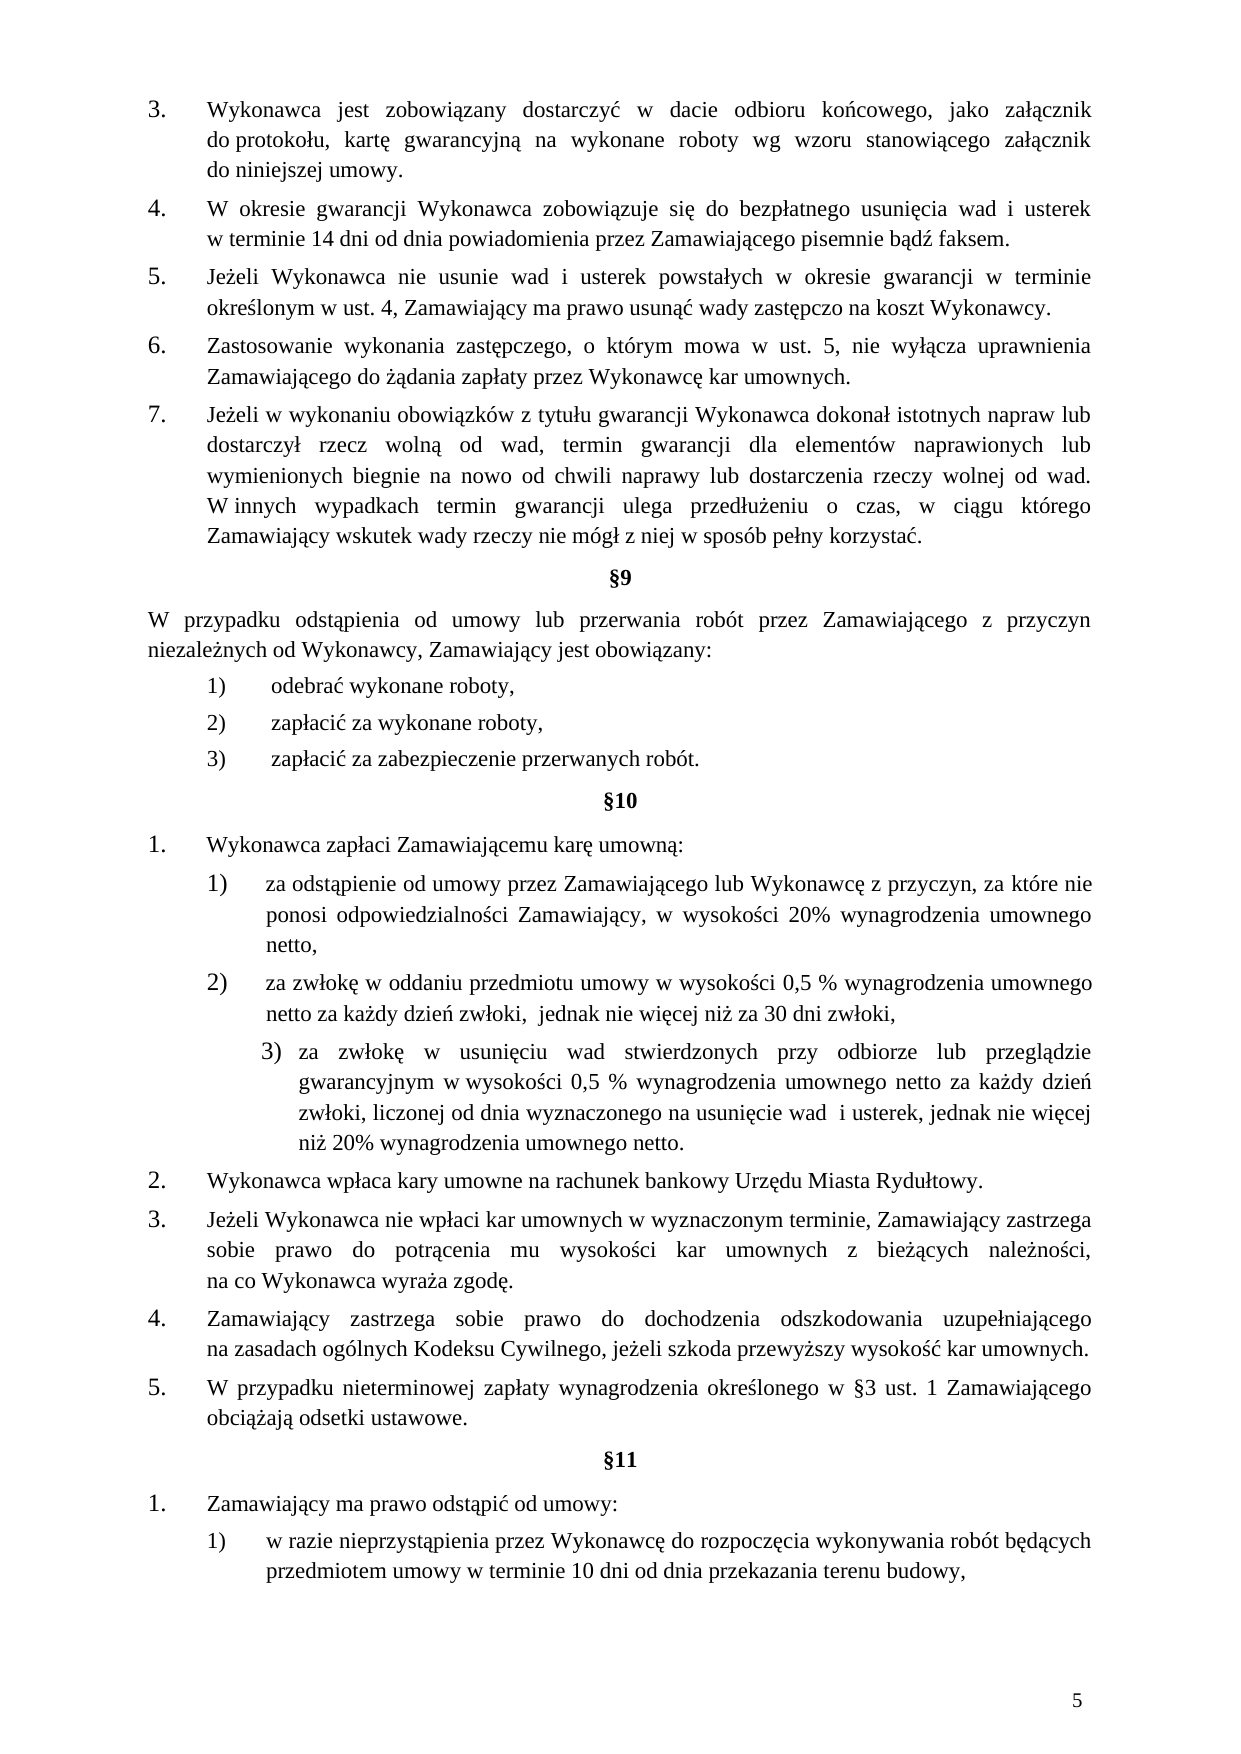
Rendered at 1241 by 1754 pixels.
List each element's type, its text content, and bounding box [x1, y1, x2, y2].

text §9 [148, 564, 1093, 591]
list Zastosowanie wykonania zastępczego, o którym mowa w ust. 5, nie wyłącza uprawnienia Zamawiającego do żądania zapłaty przez Wykonawcę kar umownych. [148, 330, 1093, 389]
list w razie nieprzystąpienia przez Wykonawcę do rozpoczęcia wykonywania robót będących przedmiotem umowy w terminie 10 dni od dnia przekazania terenu budowy, [207, 1527, 1093, 1584]
text §11 [148, 1446, 1093, 1473]
text §10 [148, 787, 1093, 813]
list Jeżeli w wykonaniu obowiązków z tytułu gwarancji Wykonawca dokonał istotnych napraw lub dostarczył rzecz wolną od wad, termin gwarancji dla elementów naprawionych lub wymienionych biegnie na nowo od chwili naprawy lub dostarczenia rzeczy wolnej od wad. W innych wypadkach termin gwarancji ulega przedłużeniu o czas, w ciągu którego Zamawiający wskutek wady rzeczy nie mógł z niej w sposób pełny korzystać. [148, 399, 1093, 548]
list zapłacić za wykonane roboty, [207, 709, 1093, 735]
list Wykonawca wpłaca kary umowne na rachunek bankowy Urzędu Miasta Rydułtowy. [148, 1165, 1093, 1194]
text W przypadku odstąpienia od umowy lub przerwania robót przez Zamawiającego z przyczyn niezależnych od Wykonawcy, Zamawiający jest obowiązany: [148, 606, 1093, 663]
list Wykonawca zapłaci Zamawiającemu karę umowną: [148, 829, 1093, 858]
list W przypadku nieterminowej zapłaty wynagrodzenia określonego w §3 ust. 1 Zamawiającego obciążają odsetki ustawowe. [148, 1372, 1093, 1431]
list Zamawiający ma prawo odstąpić od umowy: [148, 1488, 1093, 1517]
list Jeżeli Wykonawca nie wpłaci kar umownych w wyznaczonym terminie, Zamawiający zastrzega sobie prawo do potrącenia mu wysokości kar umownych z bieżących należności, na co Wykonawca wyraża zgodę. [148, 1204, 1093, 1293]
list za zwłokę w usunięciu wad stwierdzonych przy odbiorze lub przeglądzie gwarancyjnym w wysokości 0,5 % wynagrodzenia umownego netto za każdy dzień zwłoki, liczonej od dnia wyznaczonego na usunięcie wad i usterek, jednak nie więcej niż 20% wynagrodzenia umownego netto. [261, 1036, 1093, 1155]
list Wykonawca jest zobowiązany dostarczyć w dacie odbioru końcowego, jako załącznik do protokołu, kartę gwarancyjną na wykonane roboty wg wzoru stanowiącego załącznik do niniejszej umowy. [148, 94, 1093, 183]
list za odstąpienie od umowy przez Zamawiającego lub Wykonawcę z przyczyn, za które nie ponosi odpowiedzialności Zamawiający, w wysokości 20% wynagrodzenia umownego netto, [207, 868, 1093, 957]
list za zwłokę w oddaniu przedmiotu umowy w wysokości 0,5 % wynagrodzenia umownego netto za każdy dzień zwłoki, jednak nie więcej niż za 30 dni zwłoki, [207, 967, 1093, 1026]
list Jeżeli Wykonawca nie usunie wad i usterek powstałych w okresie gwarancji w terminie określonym w ust. 4, Zamawiający ma prawo usunąć wady zastępczo na koszt Wykonawcy. [148, 261, 1093, 320]
list odebrać wykonane roboty, [207, 673, 1093, 699]
list zapłacić za zabezpieczenie przerwanych robót. [207, 745, 1093, 771]
list W okresie gwarancji Wykonawca zobowiązuje się do bezpłatnego usunięcia wad i usterek w terminie 14 dni od dnia powiadomienia przez Zamawiającego pisemnie bądź faksem. [148, 193, 1093, 252]
list Zamawiający zastrzega sobie prawo do dochodzenia odszkodowania uzupełniającego na zasadach ogólnych Kodeksu Cywilnego, jeżeli szkoda przewyższy wysokość kar umownych. [148, 1303, 1093, 1362]
